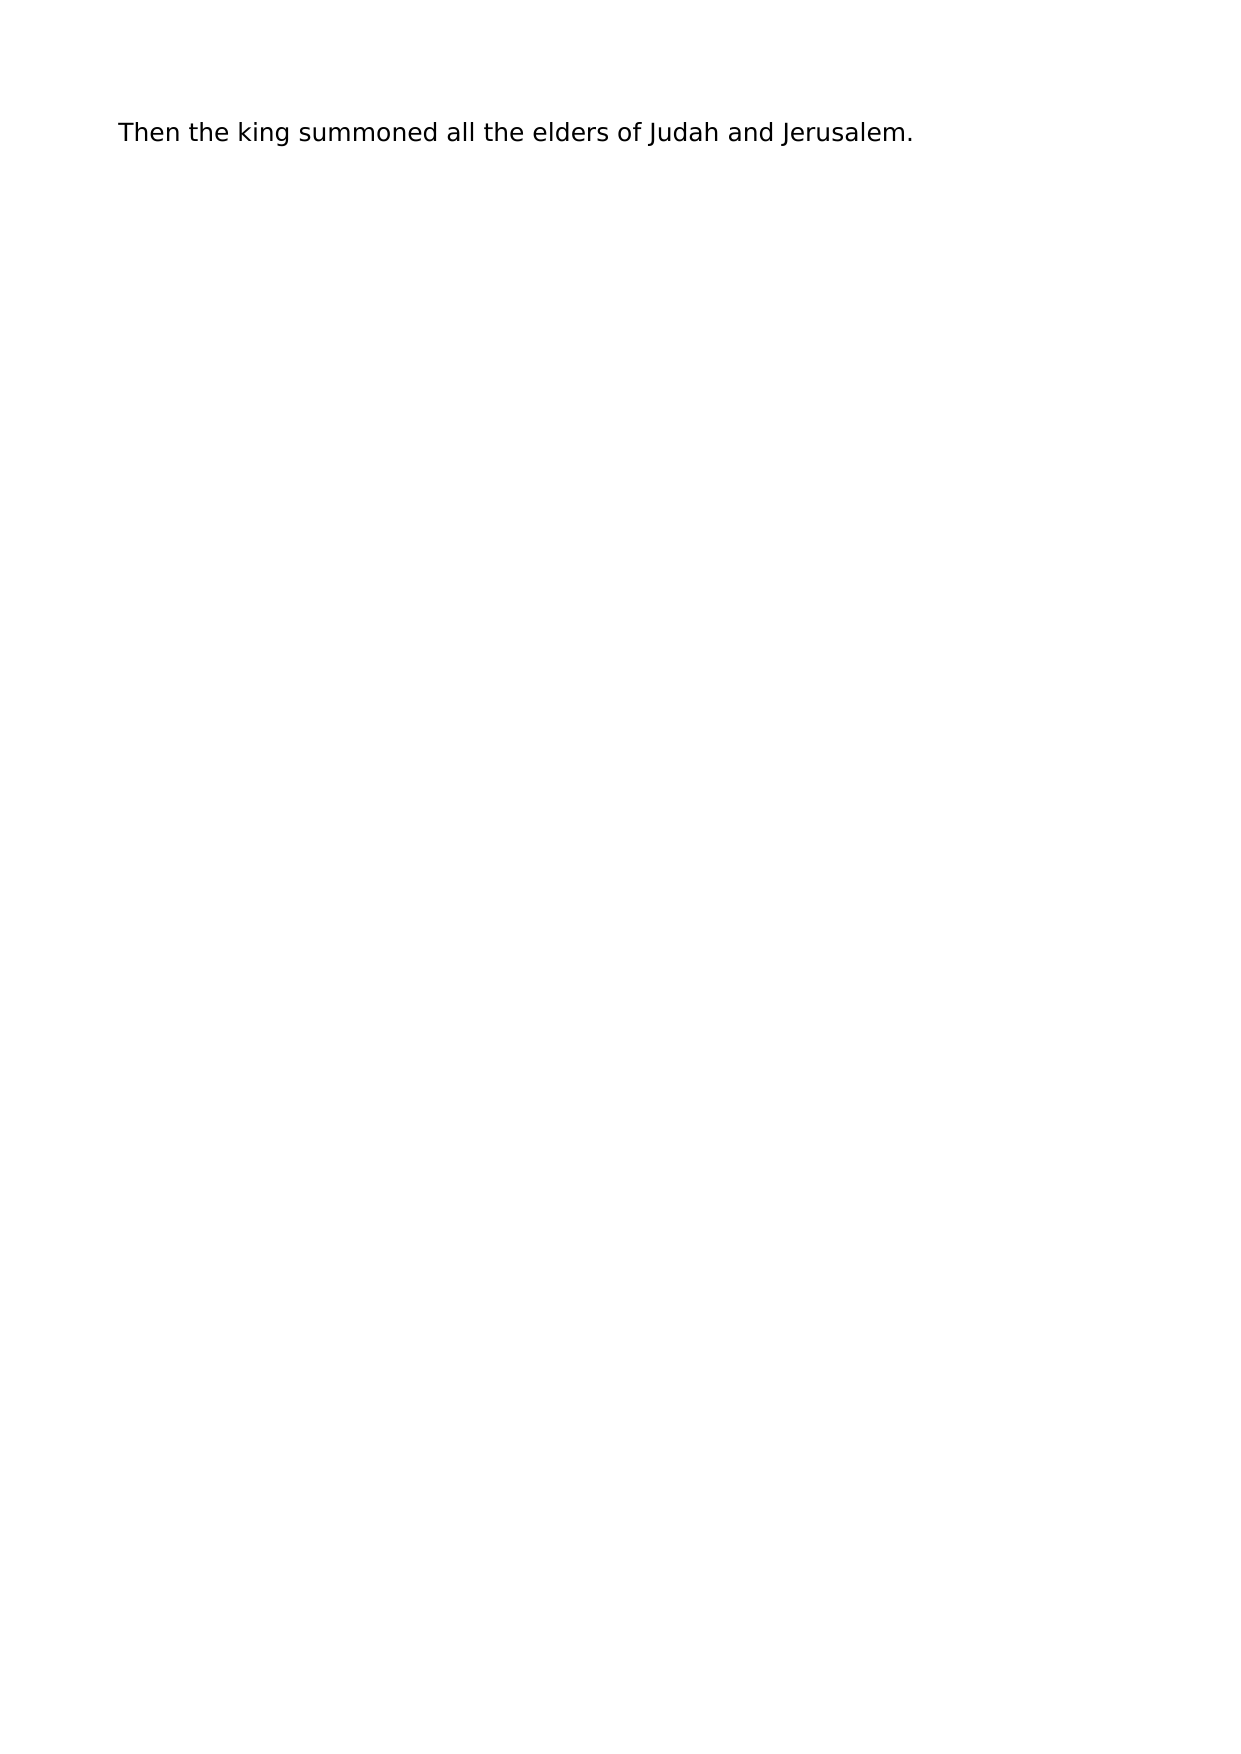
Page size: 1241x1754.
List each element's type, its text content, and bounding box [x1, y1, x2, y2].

text Then the king summoned all the elders of Judah and Jerusalem. [118, 118, 1122, 147]
